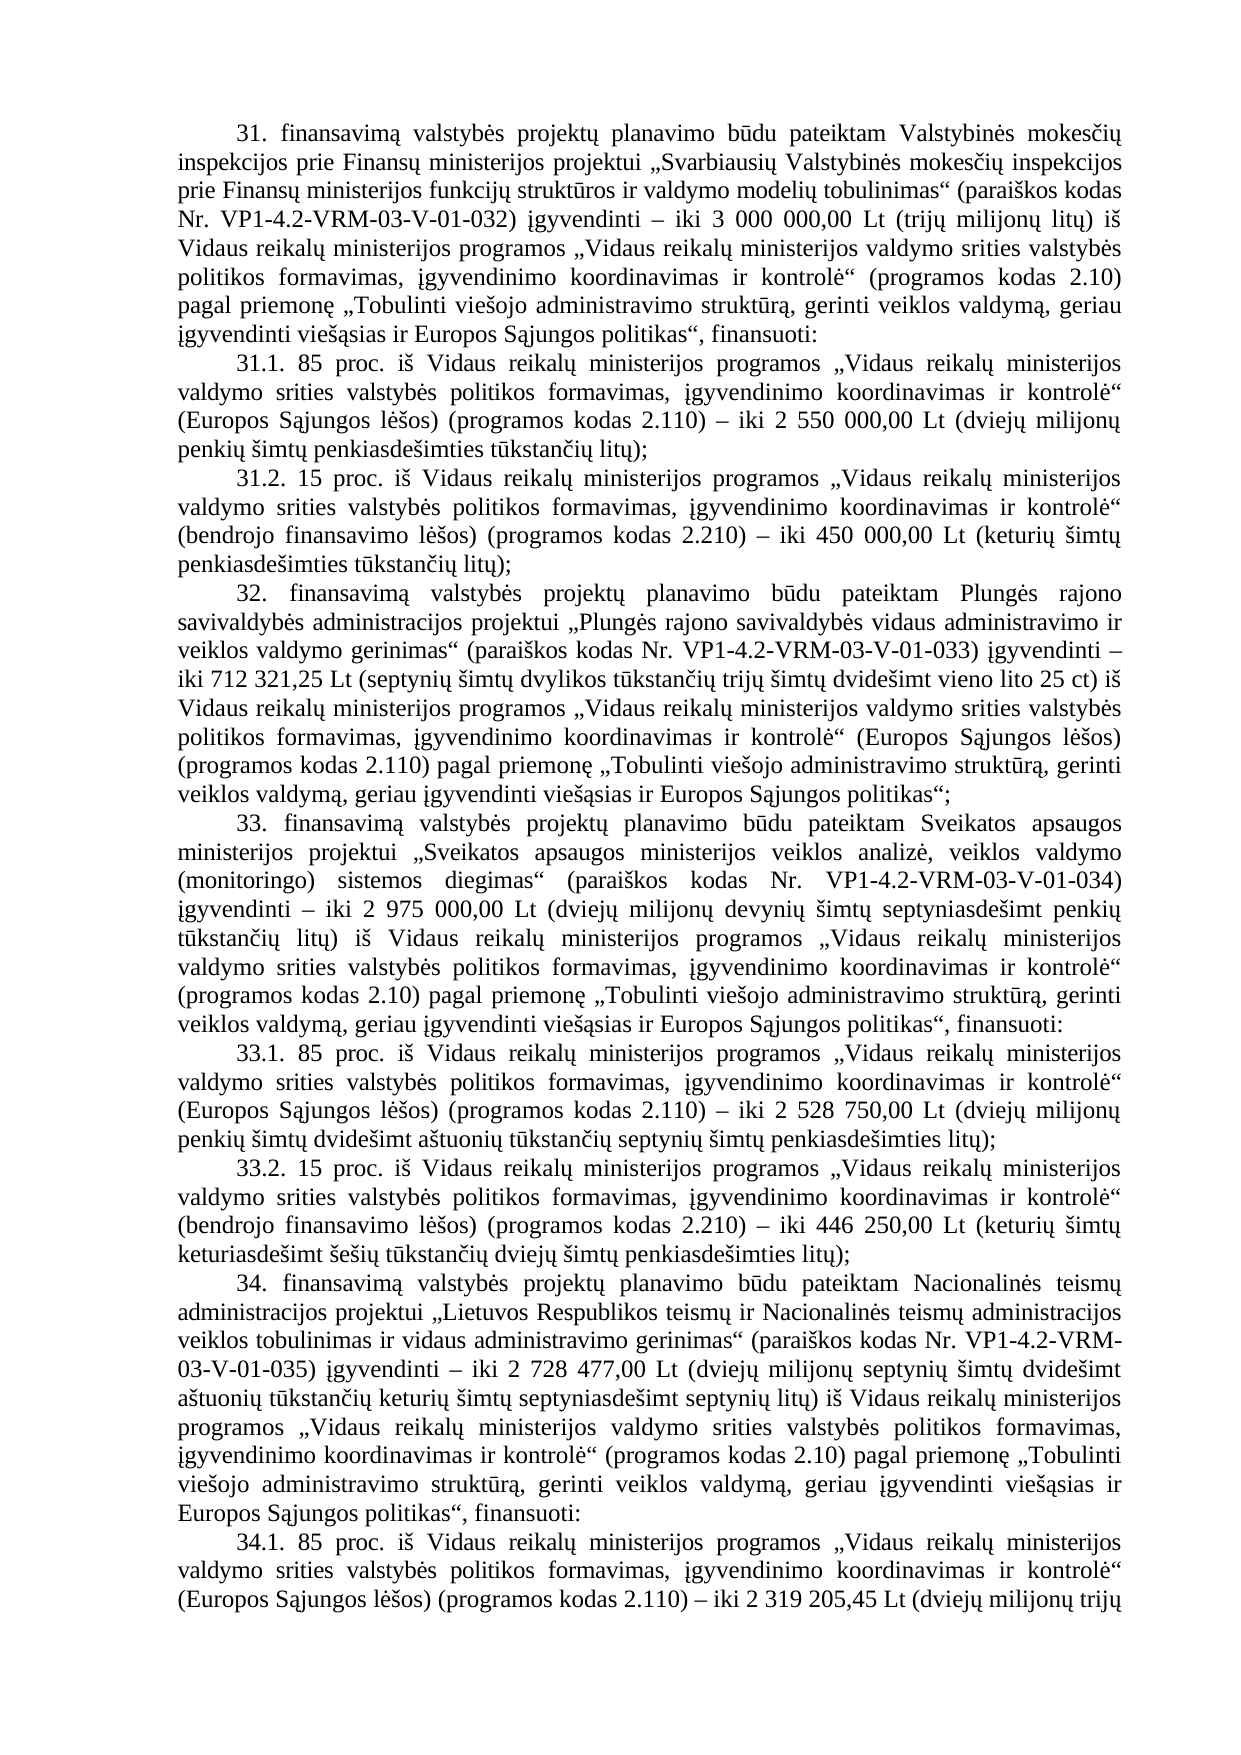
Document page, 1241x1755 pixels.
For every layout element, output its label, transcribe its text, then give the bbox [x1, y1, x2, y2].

text 33.1. 85 proc. iš Vidaus reikalų ministerijos programos „Vidaus reikalų ministerijos valdymo srities valstybės politikos formavimas, įgyvendinimo koordinavimas ir kontrolė“ (Europos Sąjungos lėšos) (programos kodas 2.110) – iki 2 528 750,00 Lt (dviejų milijonų penkių šimtų dvidešimt aštuonių tūkstančių septynių šimtų penkiasdešimties litų); [177, 1038, 1122, 1153]
text 33.2. 15 proc. iš Vidaus reikalų ministerijos programos „Vidaus reikalų ministerijos valdymo srities valstybės politikos formavimas, įgyvendinimo koordinavimas ir kontrolė“ (bendrojo finansavimo lėšos) (programos kodas 2.210) – iki 446 250,00 Lt (keturių šimtų keturiasdešimt šešių tūkstančių dviejų šimtų penkiasdešimties litų); [177, 1153, 1122, 1268]
text 34.1. 85 proc. iš Vidaus reikalų ministerijos programos „Vidaus reikalų ministerijos valdymo srities valstybės politikos formavimas, įgyvendinimo koordinavimas ir kontrolė“ (Europos Sąjungos lėšos) (programos kodas 2.110) – iki 2 319 205,45 Lt (dviejų milijonų trijų [177, 1527, 1122, 1613]
text 31.1. 85 proc. iš Vidaus reikalų ministerijos programos „Vidaus reikalų ministerijos valdymo srities valstybės politikos formavimas, įgyvendinimo koordinavimas ir kontrolė“ (Europos Sąjungos lėšos) (programos kodas 2.110) – iki 2 550 000,00 Lt (dviejų milijonų penkių šimtų penkiasdešimties tūkstančių litų); [177, 348, 1122, 463]
text 34. finansavimą valstybės projektų planavimo būdu pateiktam Nacionalinės teismų administracijos projektui „Lietuvos Respublikos teismų ir Nacionalinės teismų administracijos veiklos tobulinimas ir vidaus administravimo gerinimas“ (paraiškos kodas Nr. VP1-4.2-VRM-03-V-01-035) įgyvendinti – iki 2 728 477,00 Lt (dviejų milijonų septynių šimtų dvidešimt aštuonių tūkstančių keturių šimtų septyniasdešimt septynių litų) iš Vidaus reikalų ministerijos programos „Vidaus reikalų ministerijos valdymo srities valstybės politikos formavimas, įgyvendinimo koordinavimas ir kontrolė“ (programos kodas 2.10) pagal priemonę „Tobulinti viešojo administravimo struktūrą, gerinti veiklos valdymą, geriau įgyvendinti viešąsias ir Europos Sąjungos politikas“, finansuoti: [177, 1268, 1122, 1527]
text 33. finansavimą valstybės projektų planavimo būdu pateiktam Sveikatos apsaugos ministerijos projektui „Sveikatos apsaugos ministerijos veiklos analizė, veiklos valdymo (monitoringo) sistemos diegimas“ (paraiškos kodas Nr. VP1-4.2-VRM-03-V-01-034) įgyvendinti – iki 2 975 000,00 Lt (dviejų milijonų devynių šimtų septyniasdešimt penkių tūkstančių litų) iš Vidaus reikalų ministerijos programos „Vidaus reikalų ministerijos valdymo srities valstybės politikos formavimas, įgyvendinimo koordinavimas ir kontrolė“ (programos kodas 2.10) pagal priemonę „Tobulinti viešojo administravimo struktūrą, gerinti veiklos valdymą, geriau įgyvendinti viešąsias ir Europos Sąjungos politikas“, finansuoti: [177, 808, 1122, 1038]
text 31. finansavimą valstybės projektų planavimo būdu pateiktam Valstybinės mokesčių inspekcijos prie Finansų ministerijos projektui „Svarbiausių Valstybinės mokesčių inspekcijos prie Finansų ministerijos funkcijų struktūros ir valdymo modelių tobulinimas“ (paraiškos kodas Nr. VP1-4.2-VRM-03-V-01-032) įgyvendinti – iki 3 000 000,00 Lt (trijų milijonų litų) iš Vidaus reikalų ministerijos programos „Vidaus reikalų ministerijos valdymo srities valstybės politikos formavimas, įgyvendinimo koordinavimas ir kontrolė“ (programos kodas 2.10) pagal priemonę „Tobulinti viešojo administravimo struktūrą, gerinti veiklos valdymą, geriau įgyvendinti viešąsias ir Europos Sąjungos politikas“, finansuoti: [177, 118, 1122, 348]
text 31.2. 15 proc. iš Vidaus reikalų ministerijos programos „Vidaus reikalų ministerijos valdymo srities valstybės politikos formavimas, įgyvendinimo koordinavimas ir kontrolė“ (bendrojo finansavimo lėšos) (programos kodas 2.210) – iki 450 000,00 Lt (keturių šimtų penkiasdešimties tūkstančių litų); [177, 463, 1122, 578]
text 32. finansavimą valstybės projektų planavimo būdu pateiktam Plungės rajono savivaldybės administracijos projektui „Plungės rajono savivaldybės vidaus administravimo ir veiklos valdymo gerinimas“ (paraiškos kodas Nr. VP1-4.2-VRM-03-V-01-033) įgyvendinti – iki 712 321,25 Lt (septynių šimtų dvylikos tūkstančių trijų šimtų dvidešimt vieno lito 25 ct) iš Vidaus reikalų ministerijos programos „Vidaus reikalų ministerijos valdymo srities valstybės politikos formavimas, įgyvendinimo koordinavimas ir kontrolė“ (Europos Sąjungos lėšos) (programos kodas 2.110) pagal priemonę „Tobulinti viešojo administravimo struktūrą, gerinti veiklos valdymą, geriau įgyvendinti viešąsias ir Europos Sąjungos politikas“; [177, 578, 1122, 808]
